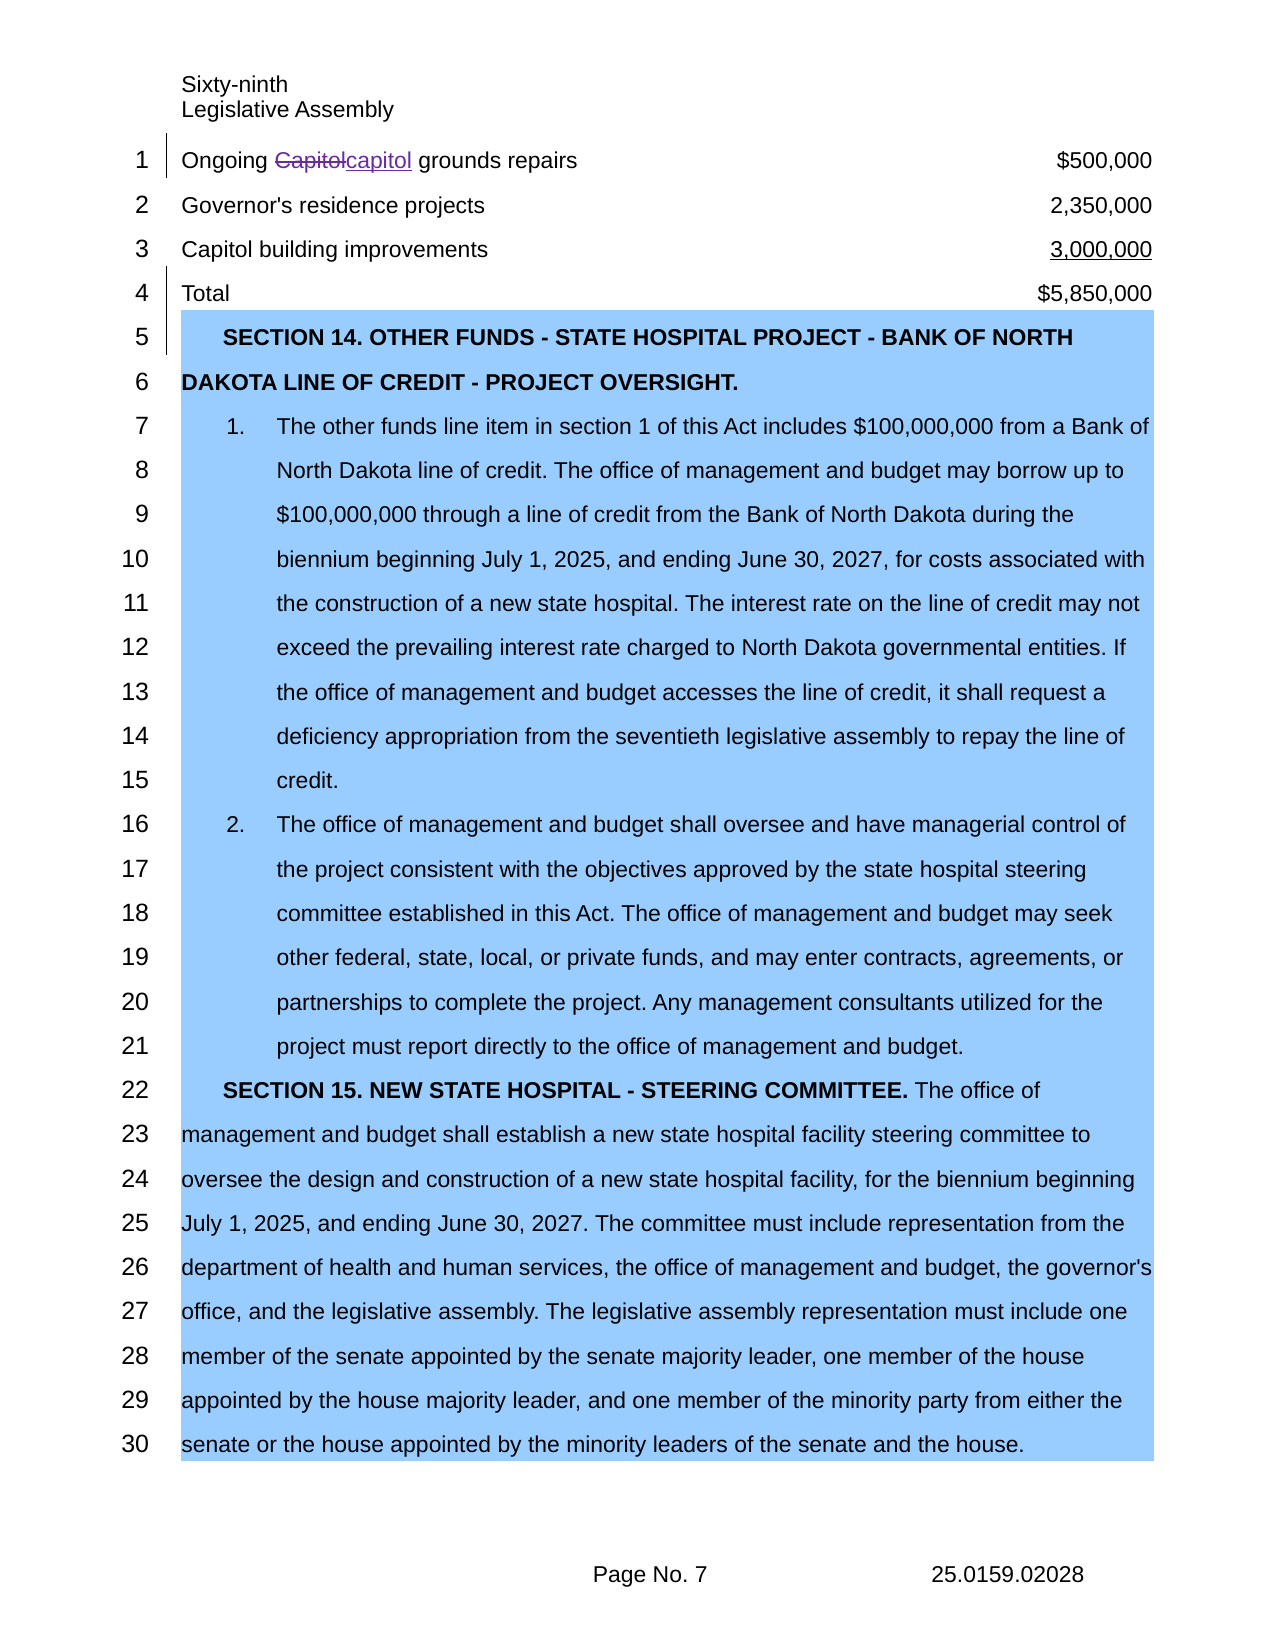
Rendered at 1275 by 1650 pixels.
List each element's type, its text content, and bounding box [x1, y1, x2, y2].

text SECTION 15. NEW STATE HOSPITAL - STEERING COMMITTEE. The office of management and budget shall establish a new state hospital facility steering committee to oversee the design and construction of a new state hospital facility, for the biennium beginning July 1, 2025, and ending June 30, 2027. The committee must include representation from the department of health and human services, the office of management and budget, the governor's office, and the legislative assembly. The legislative assembly representation must include one member of the senate appointed by the senate majority leader, one member of the house appointed by the house majority leader, and one member of the minority party from either the senate or the house appointed by the minority leaders of the senate and the house. [181, 1063, 1154, 1461]
text 2. The office of management and budget shall oversee and have managerial control of the project consistent with the objectives approved by the state hospital steering committee established in this Act. The office of management and budget may seek other federal, state, local, or private funds, and may enter contracts, agreements, or partnerships to complete the project. Any management consultants utilized for the project must report directly to the office of management and budget. [181, 797, 1154, 1063]
text 1. The other funds line item in section 1 of this Act includes $100,000,000 from a Bank of North Dakota line of credit. The office of management and budget may borrow up to $100,000,000 through a line of credit from the Bank of North Dakota during the biennium beginning July 1, 2025, and ending June 30, 2027, for costs associated with the construction of a new state hospital. The interest rate on the line of credit may not exceed the prevailing interest rate charged to North Dakota governmental entities. If the office of management and budget accesses the line of credit, it shall request a deficiency appropriation from the seventieth legislative assembly to repay the line of credit. [181, 399, 1154, 797]
text SECTION 14. OTHER FUNDS - STATE HOSPITAL PROJECT - BANK OF NORTH DAKOTA LINE OF CREDIT - PROJECT OVERSIGHT. [181, 310, 1154, 399]
text Ongoing capitol grounds repairs $500,000 Governor's residence projects 2,350,000 Capitol building improvements 3,000,000 Total $5,850,000 [181, 133, 1154, 310]
